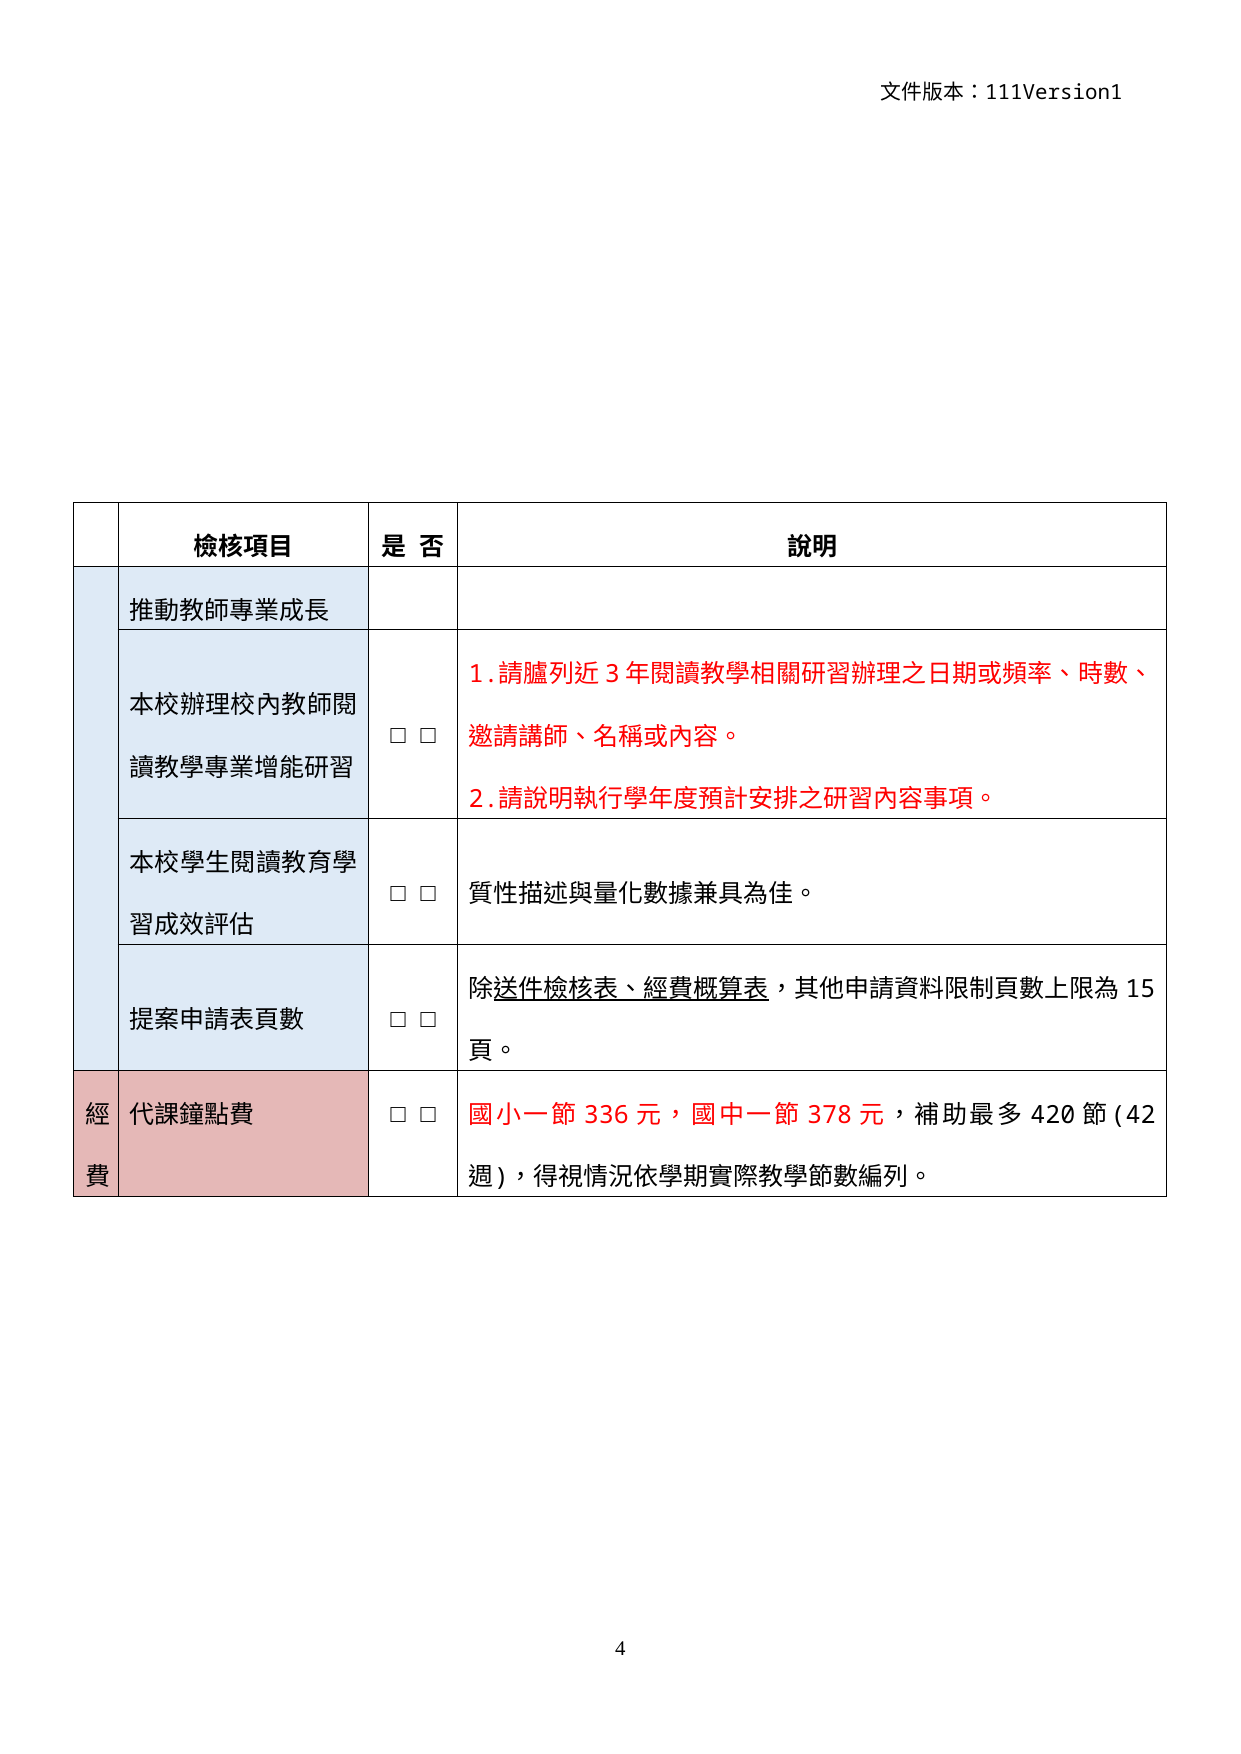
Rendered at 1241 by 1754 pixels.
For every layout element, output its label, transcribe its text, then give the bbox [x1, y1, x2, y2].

table_cell [369, 567, 457, 629]
table_header 說明 [458, 503, 1166, 566]
table_cell 1.請臚列近3年閱讀教學相關研習辦理之日期或頻率、時數、邀請講師、名稱或內容。 2.請說明執行學年度預計安排之研習內容事項。 [458, 630, 1166, 818]
table_cell 除送件檢核表、經費概算表，其他申請資料限制頁數上限為15頁。 [458, 945, 1166, 1070]
table_cell [74, 567, 118, 1070]
table_cell 本校學生閱讀教育學習成效評估 [119, 819, 368, 944]
table_cell 提案申請表頁數 [119, 945, 368, 1070]
table_cell 質性描述與量化數據兼具為佳。 [458, 819, 1166, 944]
table_cell □ □ [369, 630, 457, 818]
table_cell □ □ [369, 945, 457, 1070]
table_header 檢核項目 [119, 503, 368, 566]
table_cell 國小一節336元，國中一節378元，補助最多420節(42週)，得視情況依學期實際教學節數編列。 [458, 1071, 1166, 1196]
table_cell □ □ [369, 819, 457, 944]
table_cell 本校辦理校內教師閱讀教學專業增能研習 [119, 630, 368, 818]
table_cell [458, 567, 1166, 629]
table_cell 代課鐘點費 [119, 1071, 368, 1196]
table_cell 推動教師專業成長 [119, 567, 368, 629]
table_header [74, 503, 118, 566]
table_header 是 否 [369, 503, 457, 566]
table_cell 經費 [74, 1071, 118, 1196]
table_cell □ □ [369, 1071, 457, 1196]
